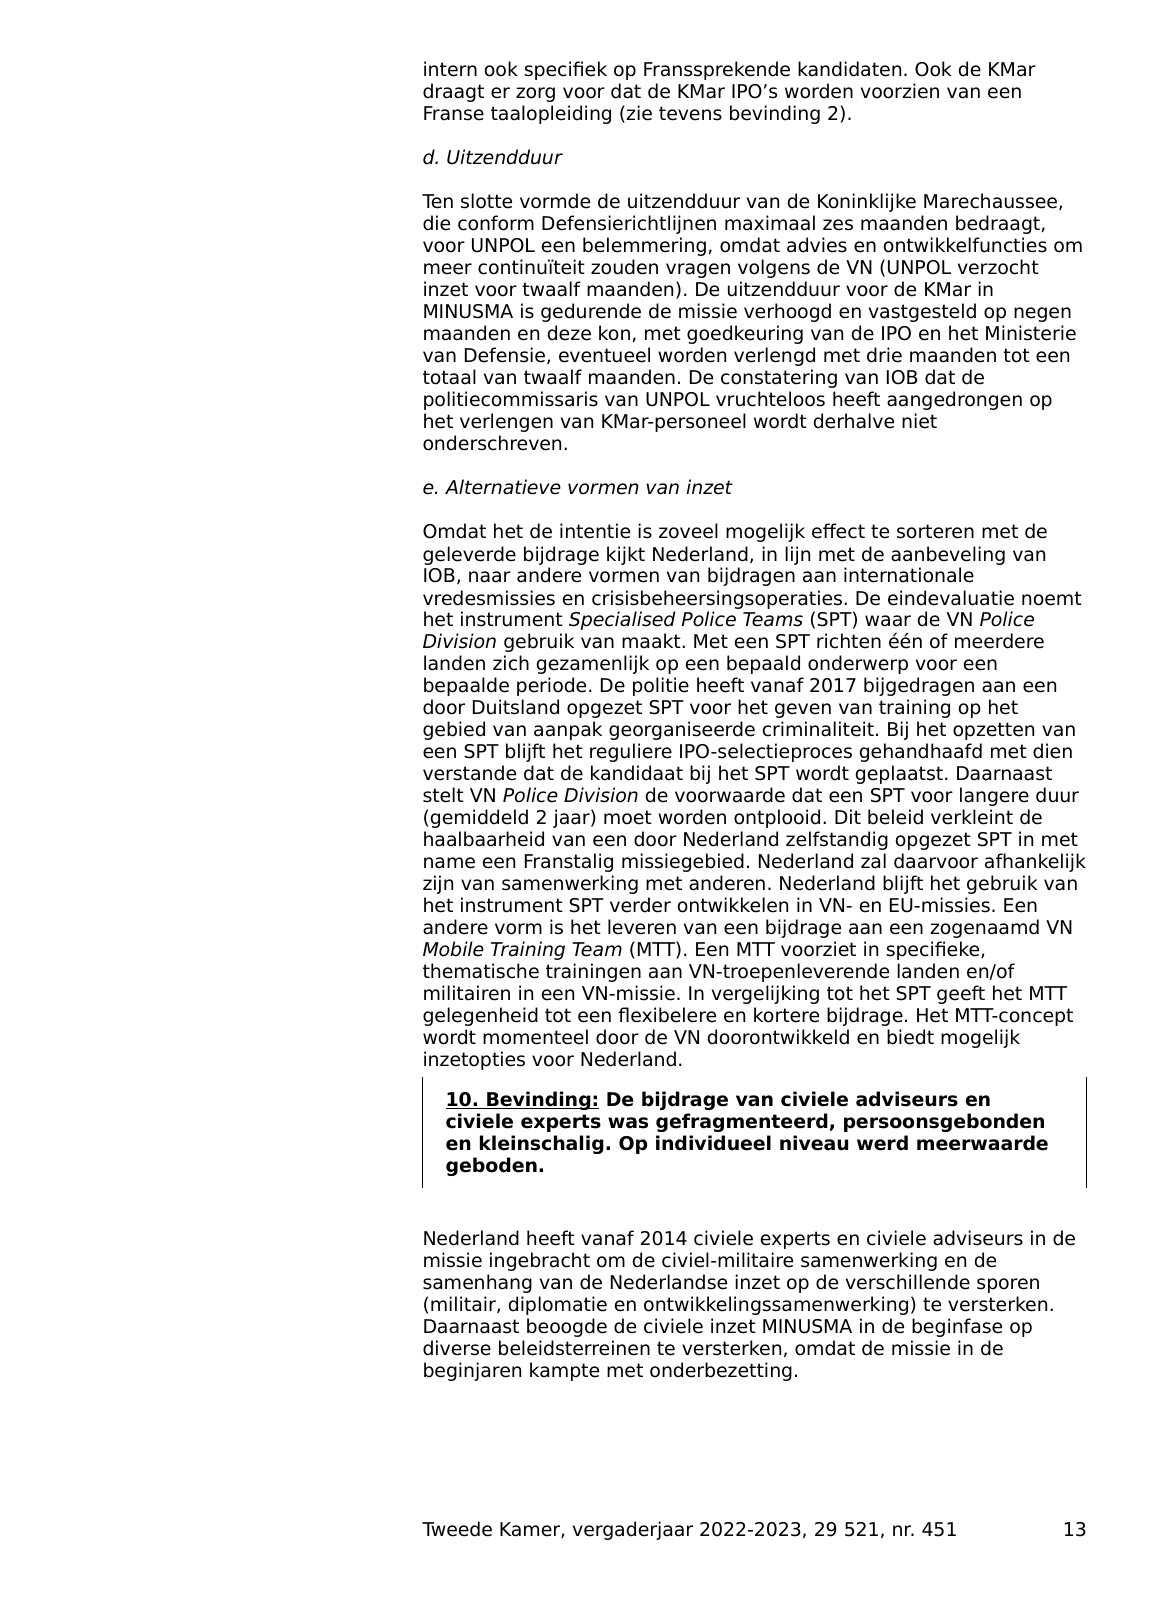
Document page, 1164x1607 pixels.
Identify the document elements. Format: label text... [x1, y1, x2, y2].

text intern ook specifiek op Franssprekende kandidaten. Ook de KMar draagt er zorg voor dat de KMar IPO’s worden voorzien van een Franse taalopleiding (zie tevens bevinding 2). [422, 59, 1087, 125]
subtitle d. Uitzendduur [422, 147, 1087, 169]
text Omdat het de intentie is zoveel mogelijk effect te sorteren met de geleverde bijdrage kijkt Nederland, in lijn met de aanbeveling van IOB, naar andere vormen van bijdragen aan internationale vredesmissies en crisisbeheersingsoperaties. De eindevaluatie noemt het instrument Specialised Police Teams (SPT) waar de VN Police Division gebruik van maakt. Met een SPT richten één of meerdere landen zich gezamenlijk op een bepaald onderwerp voor een bepaalde periode. De politie heeft vanaf 2017 bijgedragen aan een door Duitsland opgezet SPT voor het geven van training op het gebied van aanpak georganiseerde criminaliteit. Bij het opzetten van een SPT blijft het reguliere IPO-selectieproces gehandhaafd met dien verstande dat de kandidaat bij het SPT wordt geplaatst. Daarnaast stelt VN Police Division de voorwaarde dat een SPT voor langere duur (gemiddeld 2 jaar) moet worden ontplooid. Dit beleid verkleint de haalbaarheid van een door Nederland zelfstandig opgezet SPT in met name een Franstalig missiegebied. Nederland zal daarvoor afhankelijk zijn van samenwerking met anderen. Nederland blijft het gebruik van het instrument SPT verder ontwikkelen in VN- en EU-missies. Een andere vorm is het leveren van een bijdrage aan een zogenaamd VN Mobile Training Team (MTT). Een MTT voorziet in specifieke, thematische trainingen aan VN-troepenleverende landen en/of militairen in een VN-missie. In vergelijking tot het SPT geeft het MTT gelegenheid tot een flexibelere en kortere bijdrage. Het MTT-concept wordt momenteel door de VN doorontwikkeld en biedt mogelijk inzetopties voor Nederland. [422, 521, 1087, 1071]
text Ten slotte vormde de uitzendduur van de Koninklijke Marechaussee, die conform Defensierichtlijnen maximaal zes maanden bedraagt, voor UNPOL een belemmering, omdat advies en ontwikkelfuncties om meer continuïteit zouden vragen volgens de VN (UNPOL verzocht inzet voor twaalf maanden). De uitzendduur voor de KMar in MINUSMA is gedurende de missie verhoogd en vastgesteld op negen maanden en deze kon, met goedkeuring van de IPO en het Ministerie van Defensie, eventueel worden verlengd met drie maanden tot een totaal van twaalf maanden. De constatering van IOB dat de politiecommissaris van UNPOL vruchteloos heeft aangedrongen op het verlengen van KMar-personeel wordt derhalve niet onderschreven. [422, 191, 1087, 455]
subtitle e. Alternatieve vormen van inzet [422, 477, 1087, 499]
text Nederland heeft vanaf 2014 civiele experts en civiele adviseurs in de missie ingebracht om de civiel-militaire samenwerking en de samenhang van de Nederlandse inzet op de verschillende sporen (militair, diplomatie en ontwikkelingssamenwerking) te versterken. Daarnaast beoogde de civiele inzet MINUSMA in de beginfase op diverse beleidsterreinen te versterken, omdat de missie in de beginjaren kampte met onderbezetting. [422, 1228, 1087, 1382]
table_header 10. Bevinding: De bijdrage van civiele adviseurs en civiele experts was gefragmenteerd, persoonsgebonden en kleinschalig. Op individueel niveau werd meerwaarde geboden. [423, 1077, 1086, 1188]
